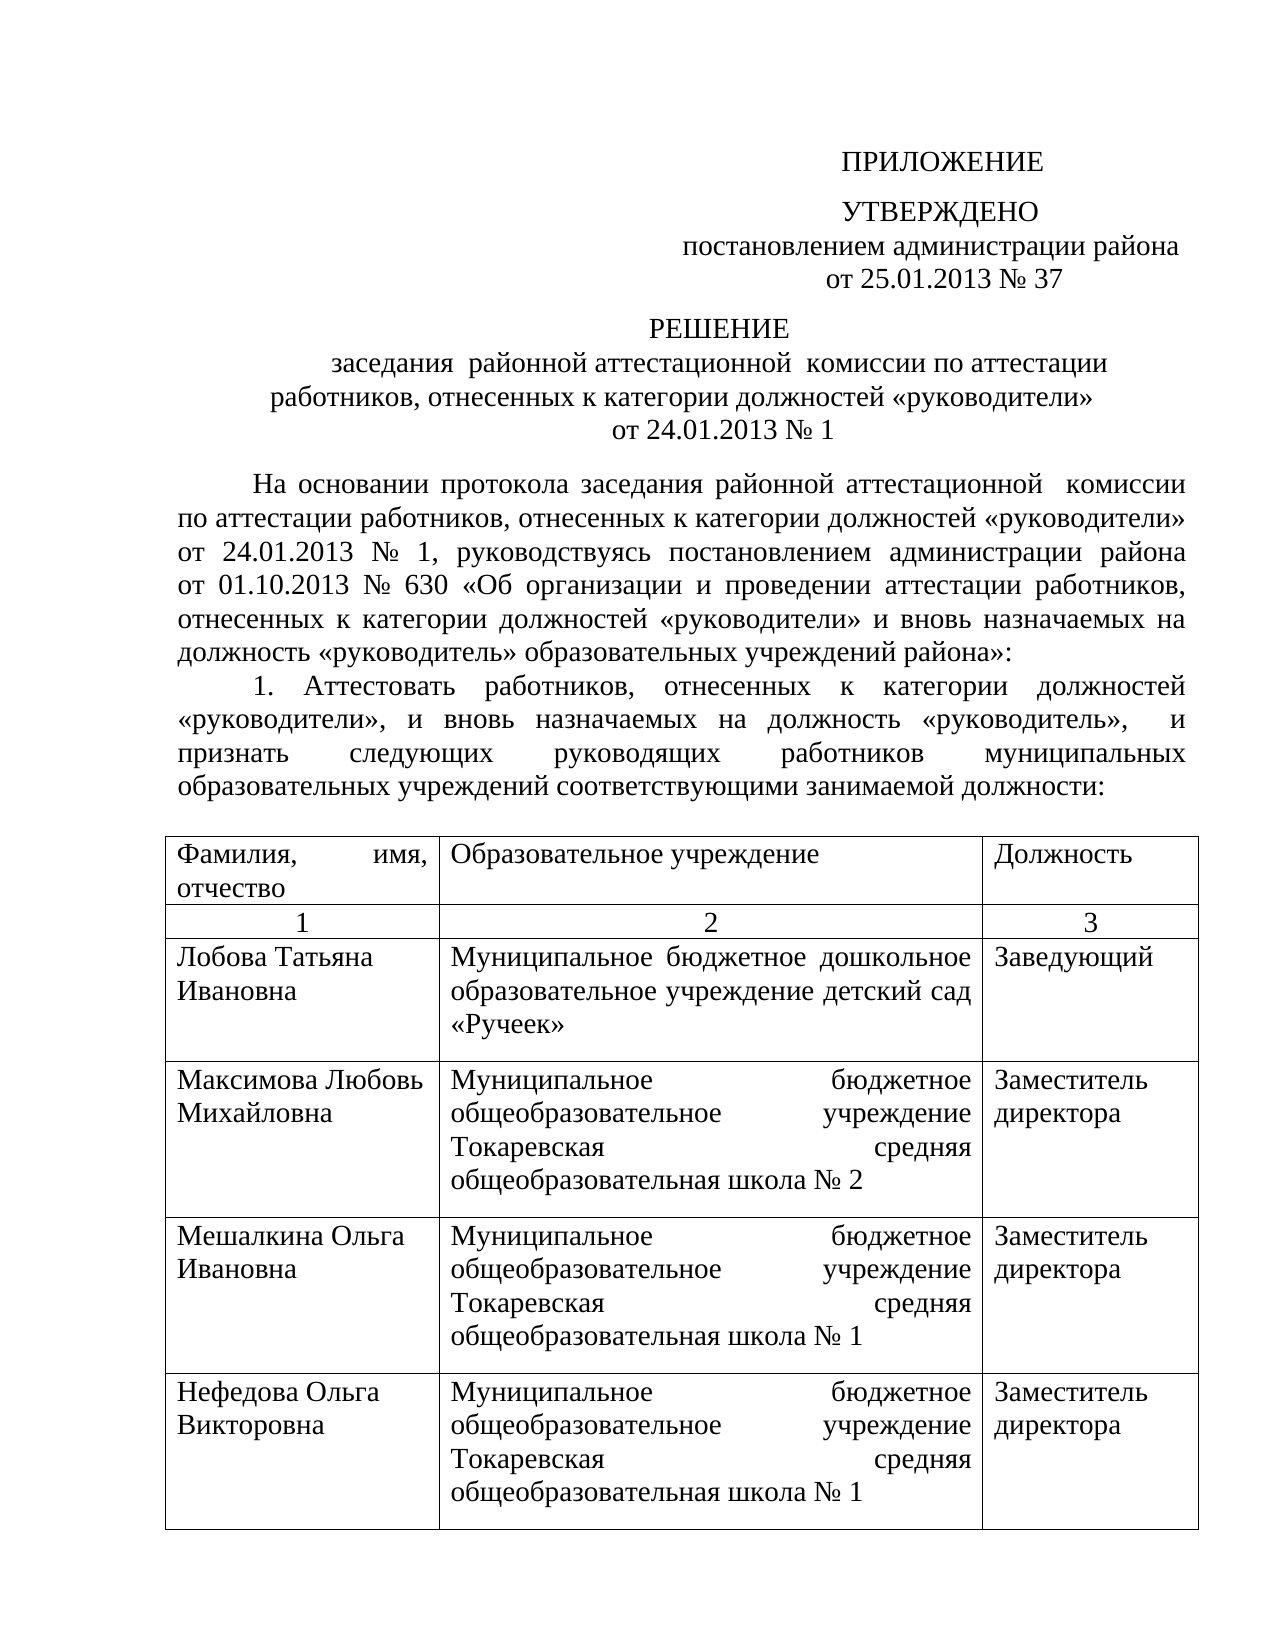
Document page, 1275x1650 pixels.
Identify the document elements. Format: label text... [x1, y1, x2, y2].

table_cell Заместитель директора [983, 1062, 1198, 1217]
text 1. Аттестовать работников, отнесенных к категории должностей «руководители», и вновь назначаемых на должность «руководитель», и признать следующих руководящих работников муниципальных образовательных учреждений соответствующими занимаемой должности: [177, 668, 1186, 802]
table_cell Заведующий [983, 939, 1198, 1061]
table_cell 1 [166, 905, 439, 938]
table_cell Муниципальное бюджетное общеобразовательное учреждение Токаревская средняя общеобразовательная школа № 1 [440, 1374, 982, 1529]
table_cell Лобова Татьяна Ивановна [166, 939, 439, 1061]
text от 24.01.2013 № 1 [177, 412, 1186, 446]
table_cell Максимова Любовь Михайловна [166, 1062, 439, 1217]
text УТВЕРЖДЕНО [177, 194, 1186, 228]
table_cell Заместитель директора [983, 1218, 1198, 1373]
table_cell Нефедова Ольга Викторовна [166, 1374, 439, 1529]
table_header Фамилия, имя, отчество [166, 837, 439, 904]
text На основании протокола заседания районной аттестационной комиссии по аттестации работников, отнесенных к категории должностей «руководители» от 24.01.2013 № 1, руководствуясь постановлением администрации района от 01.10.2013 № 630 «Об организации и проведении аттестации работников, отнесенных к категории должностей «руководители» и вновь назначаемых на должность «руководитель» образовательных учреждений района»: [177, 467, 1186, 668]
text ПРИЛОЖЕНИЕ [177, 144, 1186, 177]
table_cell Муниципальное бюджетное дошкольное образовательное учреждение детский сад «Ручеек» [440, 939, 982, 1061]
table_header Должность [983, 837, 1198, 904]
table_header Образовательное учреждение [440, 837, 982, 904]
text РЕШЕНИЕ [177, 312, 1186, 345]
table_cell 3 [983, 905, 1198, 938]
table_cell Мешалкина Ольга Ивановна [166, 1218, 439, 1373]
text заседания районной аттестационной комиссии по аттестации работников, отнесенных к категории должностей «руководители» [177, 345, 1186, 412]
table_cell Муниципальное бюджетное общеобразовательное учреждение Токаревская средняя общеобразовательная школа № 1 [440, 1218, 982, 1373]
table_cell 2 [440, 905, 982, 938]
text постановлением администрации района [177, 228, 1186, 261]
text от 25.01.2013 № 37 [177, 261, 1186, 295]
table_cell Муниципальное бюджетное общеобразовательное учреждение Токаревская средняя общеобразовательная школа № 2 [440, 1062, 982, 1217]
table_cell Заместитель директора [983, 1374, 1198, 1529]
